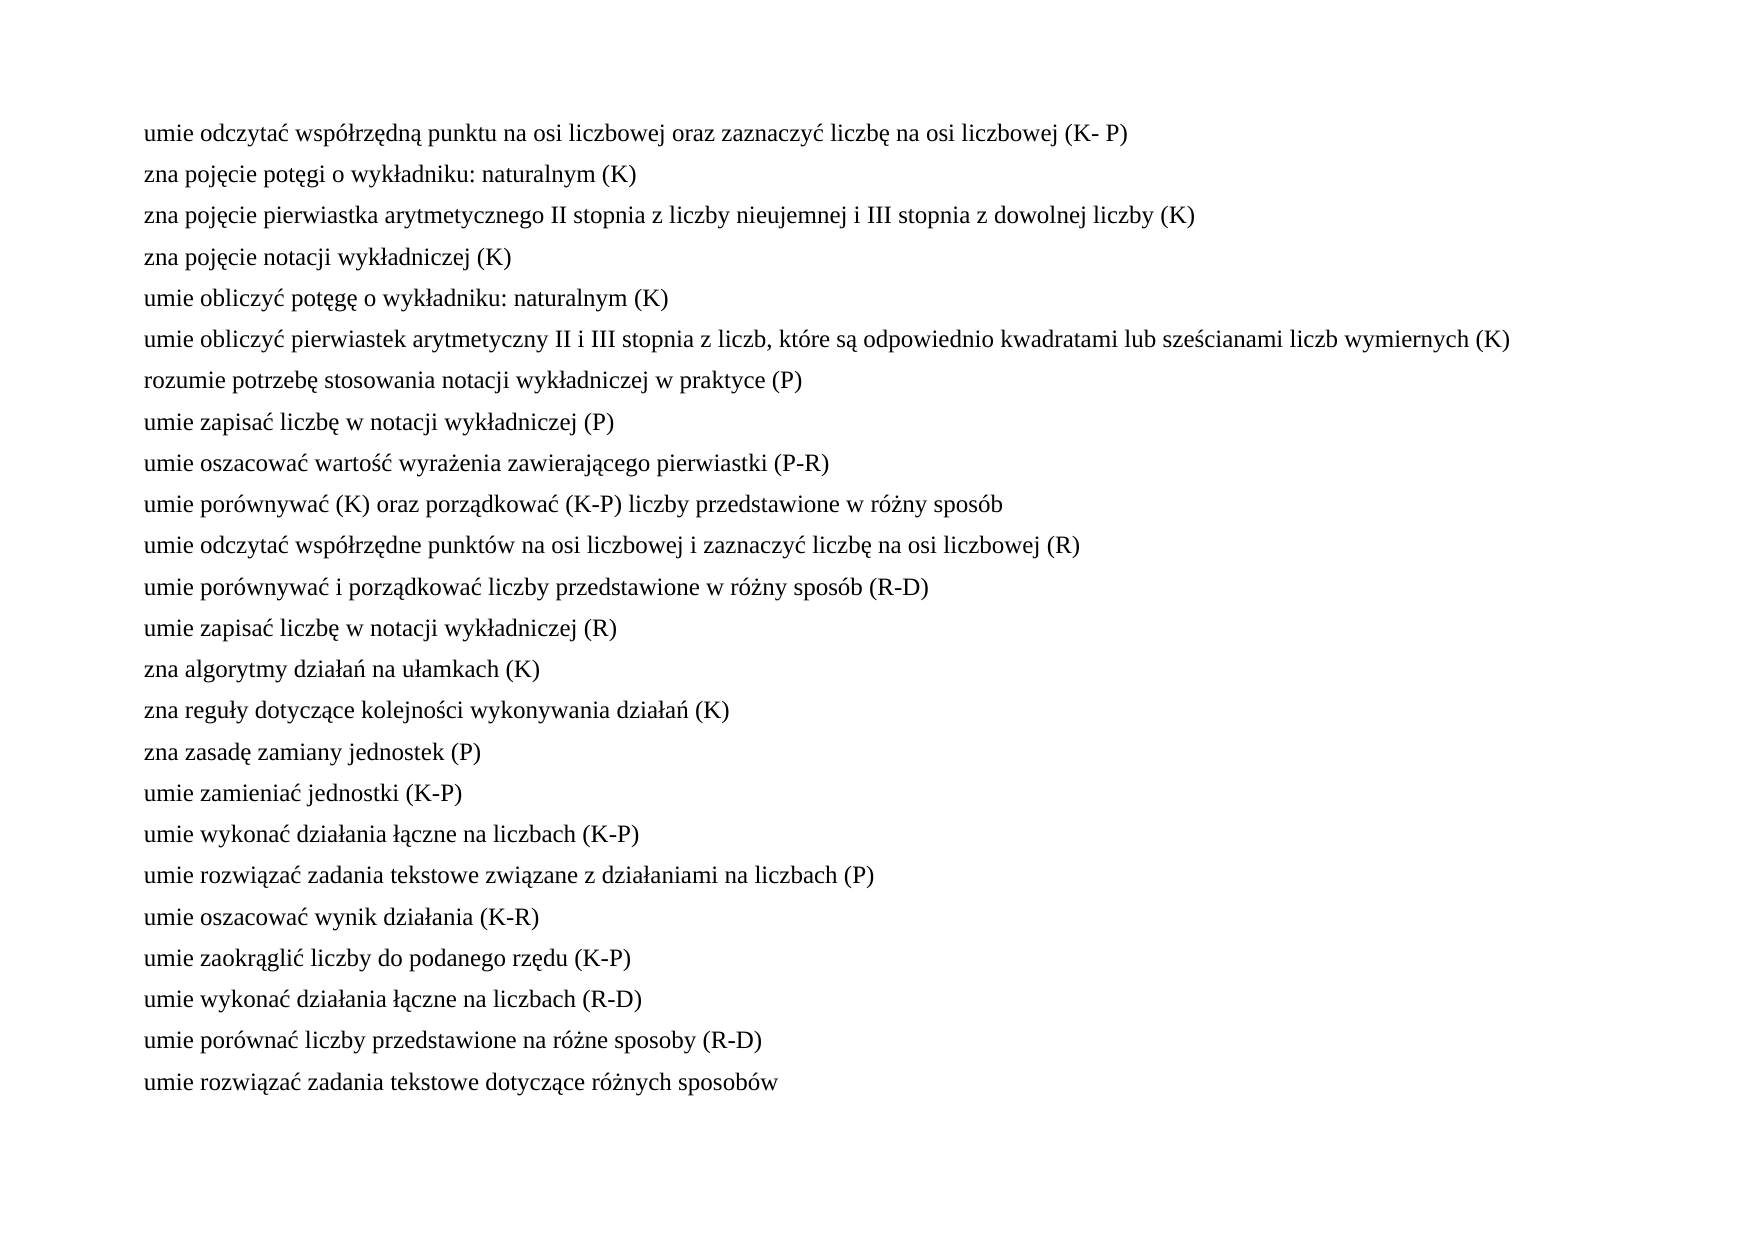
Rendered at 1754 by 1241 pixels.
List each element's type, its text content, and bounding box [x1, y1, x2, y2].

text  umie zamieniać jednostki (K-P) [118, 778, 1636, 807]
text  umie odczytać współrzędną punktu na osi liczbowej oraz zaznaczyć liczbę na osi liczbowej (K- P) [118, 118, 1636, 147]
text  zna pojęcie potęgi o wykładniku: naturalnym (K) [118, 159, 1636, 188]
text  rozumie potrzebę stosowania notacji wykładniczej w praktyce (P) [118, 366, 1636, 394]
text  umie wykonać działania łączne na liczbach (K-P) [118, 819, 1636, 848]
text  zna pojęcie notacji wykładniczej (K) [118, 242, 1636, 271]
text  umie odczytać współrzędne punktów na osi liczbowej i zaznaczyć liczbę na osi liczbowej (R) [118, 531, 1636, 559]
text  umie zapisać liczbę w notacji wykładniczej (P) [118, 407, 1636, 436]
text  umie obliczyć potęgę o wykładniku: naturalnym (K) [118, 283, 1636, 312]
text  zna algorytmy działań na ułamkach (K) [118, 654, 1636, 683]
text  zna zasadę zamiany jednostek (P) [118, 737, 1636, 766]
text  zna pojęcie pierwiastka arytmetycznego II stopnia z liczby nieujemnej i III stopnia z dowolnej liczby (K) [118, 201, 1636, 229]
text  umie porównywać (K) oraz porządkować (K-P) liczby przedstawione w różny sposób [118, 489, 1636, 518]
text  umie wykonać działania łączne na liczbach (R-D) [118, 984, 1636, 1013]
text  umie oszacować wartość wyrażenia zawierającego pierwiastki (P-R) [118, 448, 1636, 477]
text  umie obliczyć pierwiastek arytmetyczny II i III stopnia z liczb, które są odpowiednio kwadratami lub sześcianami liczb wymiernych (K) [118, 324, 1636, 353]
text  umie rozwiązać zadania tekstowe związane z działaniami na liczbach (P) [118, 861, 1636, 889]
text  umie rozwiązać zadania tekstowe dotyczące różnych sposobów [118, 1067, 1636, 1096]
text  umie oszacować wynik działania (K-R) [118, 902, 1636, 931]
text  umie porównać liczby przedstawione na różne sposoby (R-D) [118, 1026, 1636, 1054]
text  umie porównywać i porządkować liczby przedstawione w różny sposób (R-D) [118, 572, 1636, 601]
text  umie zapisać liczbę w notacji wykładniczej (R) [118, 613, 1636, 642]
text  zna reguły dotyczące kolejności wykonywania działań (K) [118, 696, 1636, 724]
text  umie zaokrąglić liczby do podanego rzędu (K-P) [118, 943, 1636, 972]
